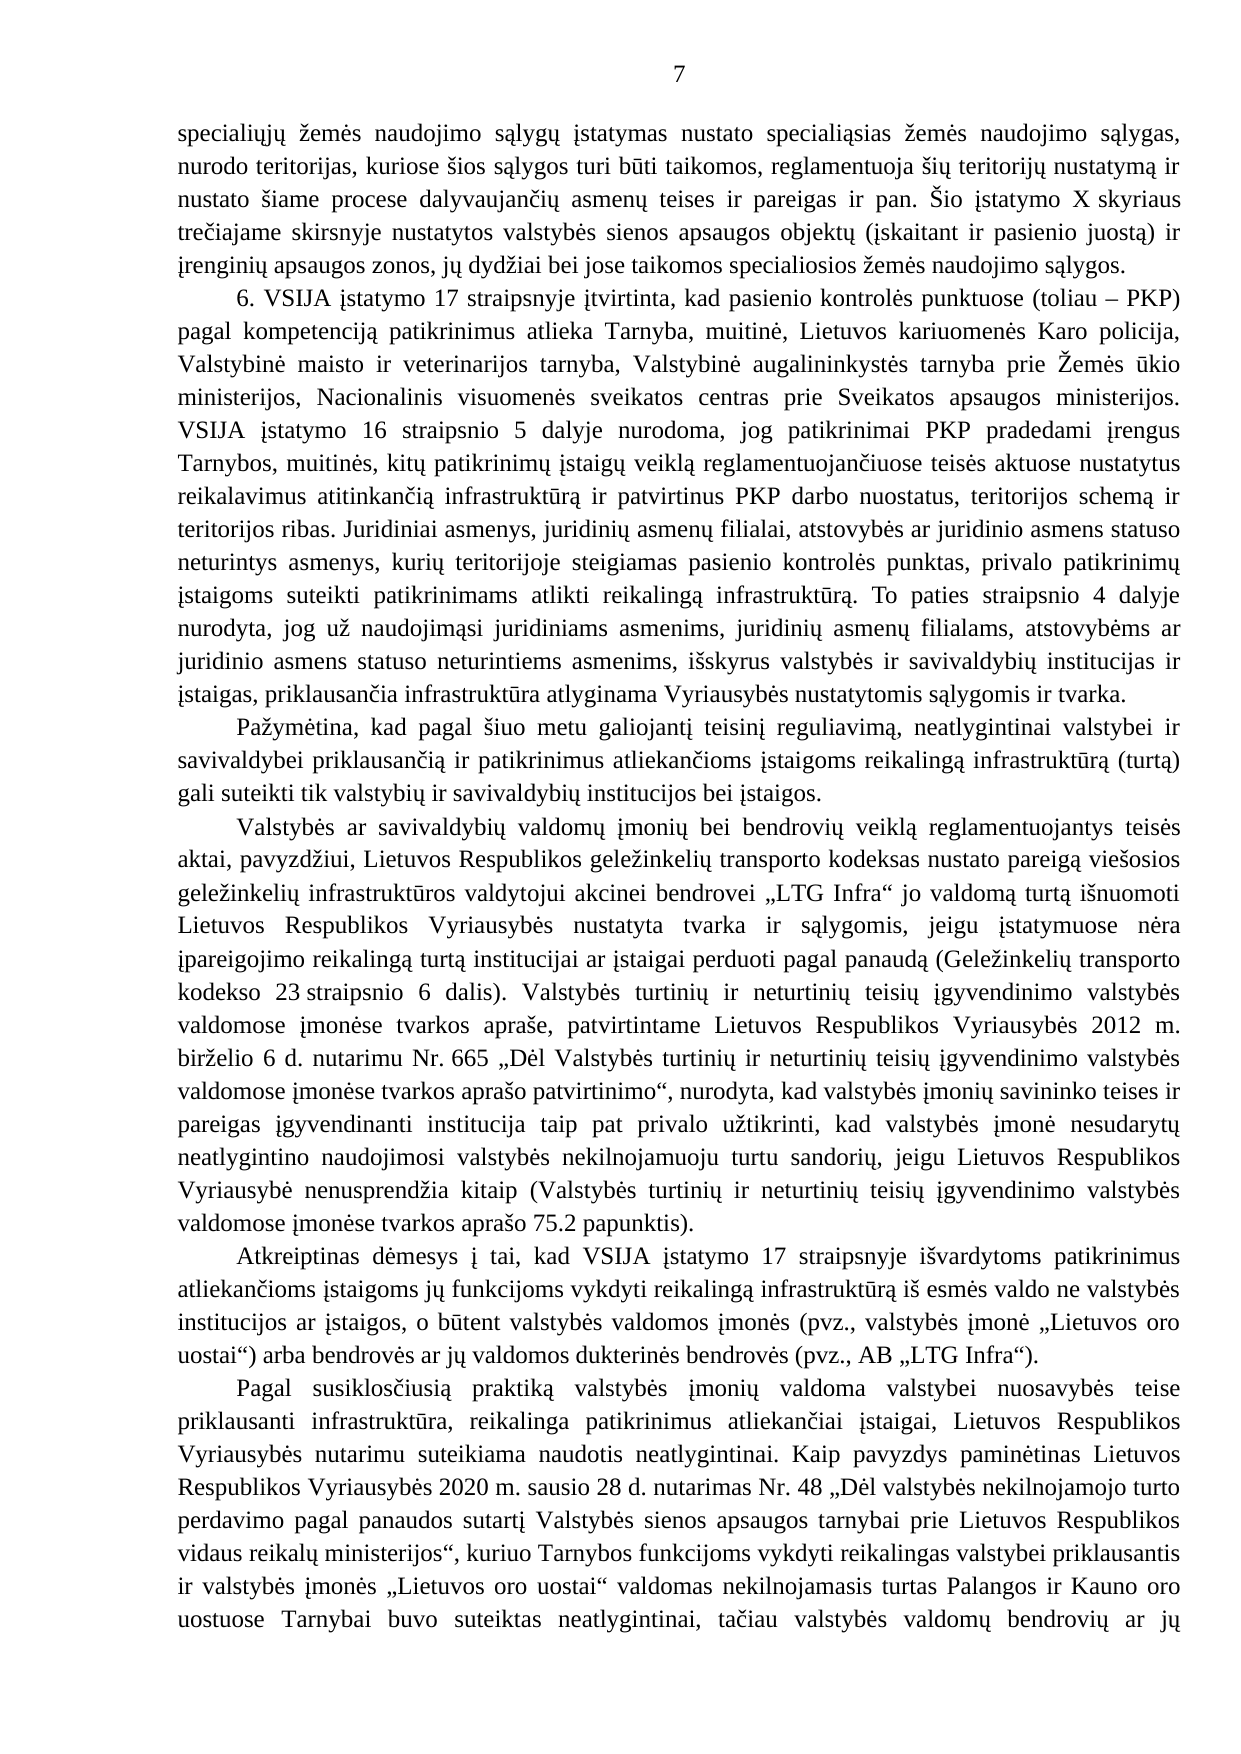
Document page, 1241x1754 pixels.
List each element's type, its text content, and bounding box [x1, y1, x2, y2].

text 6. VSIJA įstatymo 17 straipsnyje įtvirtinta, kad pasienio kontrolės punktuose (toliau – PKP) pagal kompetenciją patikrinimus atlieka Tarnyba, muitinė, Lietuvos kariuomenės Karo policija, Valstybinė maisto ir veterinarijos tarnyba, Valstybinė augalininkystės tarnyba prie Žemės ūkio ministerijos, Nacionalinis visuomenės sveikatos centras prie Sveikatos apsaugos ministerijos. VSIJA įstatymo 16 straipsnio 5 dalyje nurodoma, jog patikrinimai PKP pradedami įrengus Tarnybos, muitinės, kitų patikrinimų įstaigų veiklą reglamentuojančiuose teisės aktuose nustatytus reikalavimus atitinkančią infrastruktūrą ir patvirtinus PKP darbo nuostatus, teritorijos schemą ir teritorijos ribas. Juridiniai asmenys, juridinių asmenų filialai, atstovybės ar juridinio asmens statuso neturintys asmenys, kurių teritorijoje steigiamas pasienio kontrolės punktas, privalo patikrinimų įstaigoms suteikti patikrinimams atlikti reikalingą infrastruktūrą. To paties straipsnio 4 dalyje nurodyta, jog už naudojimąsi juridiniams asmenims, juridinių asmenų filialams, atstovybėms ar juridinio asmens statuso neturintiems asmenims, išskyrus valstybės ir savivaldybių institucijas ir įstaigas, priklausančia infrastruktūra atlyginama Vyriausybės nustatytomis sąlygomis ir tvarka. [177, 283, 1181, 708]
text Valstybės ar savivaldybių valdomų įmonių bei bendrovių veiklą reglamentuojantys teisės aktai, pavyzdžiui, Lietuvos Respublikos geležinkelių transporto kodeksas nustato pareigą viešosios geležinkelių infrastruktūros valdytojui akcinei bendrovei „LTG Infra“ jo valdomą turtą išnuomoti Lietuvos Respublikos Vyriausybės nustatyta tvarka ir sąlygomis, jeigu įstatymuose nėra įpareigojimo reikalingą turtą institucijai ar įstaigai perduoti pagal panaudą (Geležinkelių transporto kodekso 23 straipsnio 6 dalis). Valstybės turtinių ir neturtinių teisių įgyvendinimo valstybės valdomose įmonėse tvarkos apraše, patvirtintame Lietuvos Respublikos Vyriausybės 2012 m. birželio 6 d. nutarimu Nr. 665 „Dėl Valstybės turtinių ir neturtinių teisių įgyvendinimo valstybės valdomose įmonėse tvarkos aprašo patvirtinimo“, nurodyta, kad valstybės įmonių savininko teises ir pareigas įgyvendinanti institucija taip pat privalo užtikrinti, kad valstybės įmonė nesudarytų neatlygintino naudojimosi valstybės nekilnojamuoju turtu sandorių, jeigu Lietuvos Respublikos Vyriausybė nenusprendžia kitaip (Valstybės turtinių ir neturtinių teisių įgyvendinimo valstybės valdomose įmonėse tvarkos aprašo 75.2 papunktis). [177, 812, 1181, 1237]
text Atkreiptinas dėmesys į tai, kad VSIJA įstatymo 17 straipsnyje išvardytoms patikrinimus atliekančioms įstaigoms jų funkcijoms vykdyti reikalingą infrastruktūrą iš esmės valdo ne valstybės institucijos ar įstaigos, o būtent valstybės valdomos įmonės (pvz., valstybės įmonė „Lietuvos oro uostai“) arba bendrovės ar jų valdomos dukterinės bendrovės (pvz., AB „LTG Infra“). [177, 1241, 1181, 1369]
text Pagal susiklosčiusią praktiką valstybės įmonių valdoma valstybei nuosavybės teise priklausanti infrastruktūra, reikalinga patikrinimus atliekančiai įstaigai, Lietuvos Respublikos Vyriausybės nutarimu suteikiama naudotis neatlygintinai. Kaip pavyzdys paminėtinas Lietuvos Respublikos Vyriausybės 2020 m. sausio 28 d. nutarimas Nr. 48 „Dėl valstybės nekilnojamojo turto perdavimo pagal panaudos sutartį Valstybės sienos apsaugos tarnybai prie Lietuvos Respublikos vidaus reikalų ministerijos“, kuriuo Tarnybos funkcijoms vykdyti reikalingas valstybei priklausantis ir valstybės įmonės „Lietuvos oro uostai“ valdomas nekilnojamasis turtas Palangos ir Kauno oro uostuose Tarnybai buvo suteiktas neatlygintinai, tačiau valstybės valdomų bendrovių ar jų [177, 1373, 1181, 1633]
text specialiųjų žemės naudojimo sąlygų įstatymas nustato specialiąsias žemės naudojimo sąlygas, nurodo teritorijas, kuriose šios sąlygos turi būti taikomos, reglamentuoja šių teritorijų nustatymą ir nustato šiame procese dalyvaujančių asmenų teises ir pareigas ir pan. Šio įstatymo X skyriaus trečiajame skirsnyje nustatytos valstybės sienos apsaugos objektų (įskaitant ir pasienio juostą) ir įrenginių apsaugos zonos, jų dydžiai bei jose taikomos specialiosios žemės naudojimo sąlygos. [177, 118, 1181, 279]
text Pažymėtina, kad pagal šiuo metu galiojantį teisinį reguliavimą, neatlygintinai valstybei ir savivaldybei priklausančią ir patikrinimus atliekančioms įstaigoms reikalingą infrastruktūrą (turtą) gali suteikti tik valstybių ir savivaldybių institucijos bei įstaigos. [177, 712, 1181, 807]
